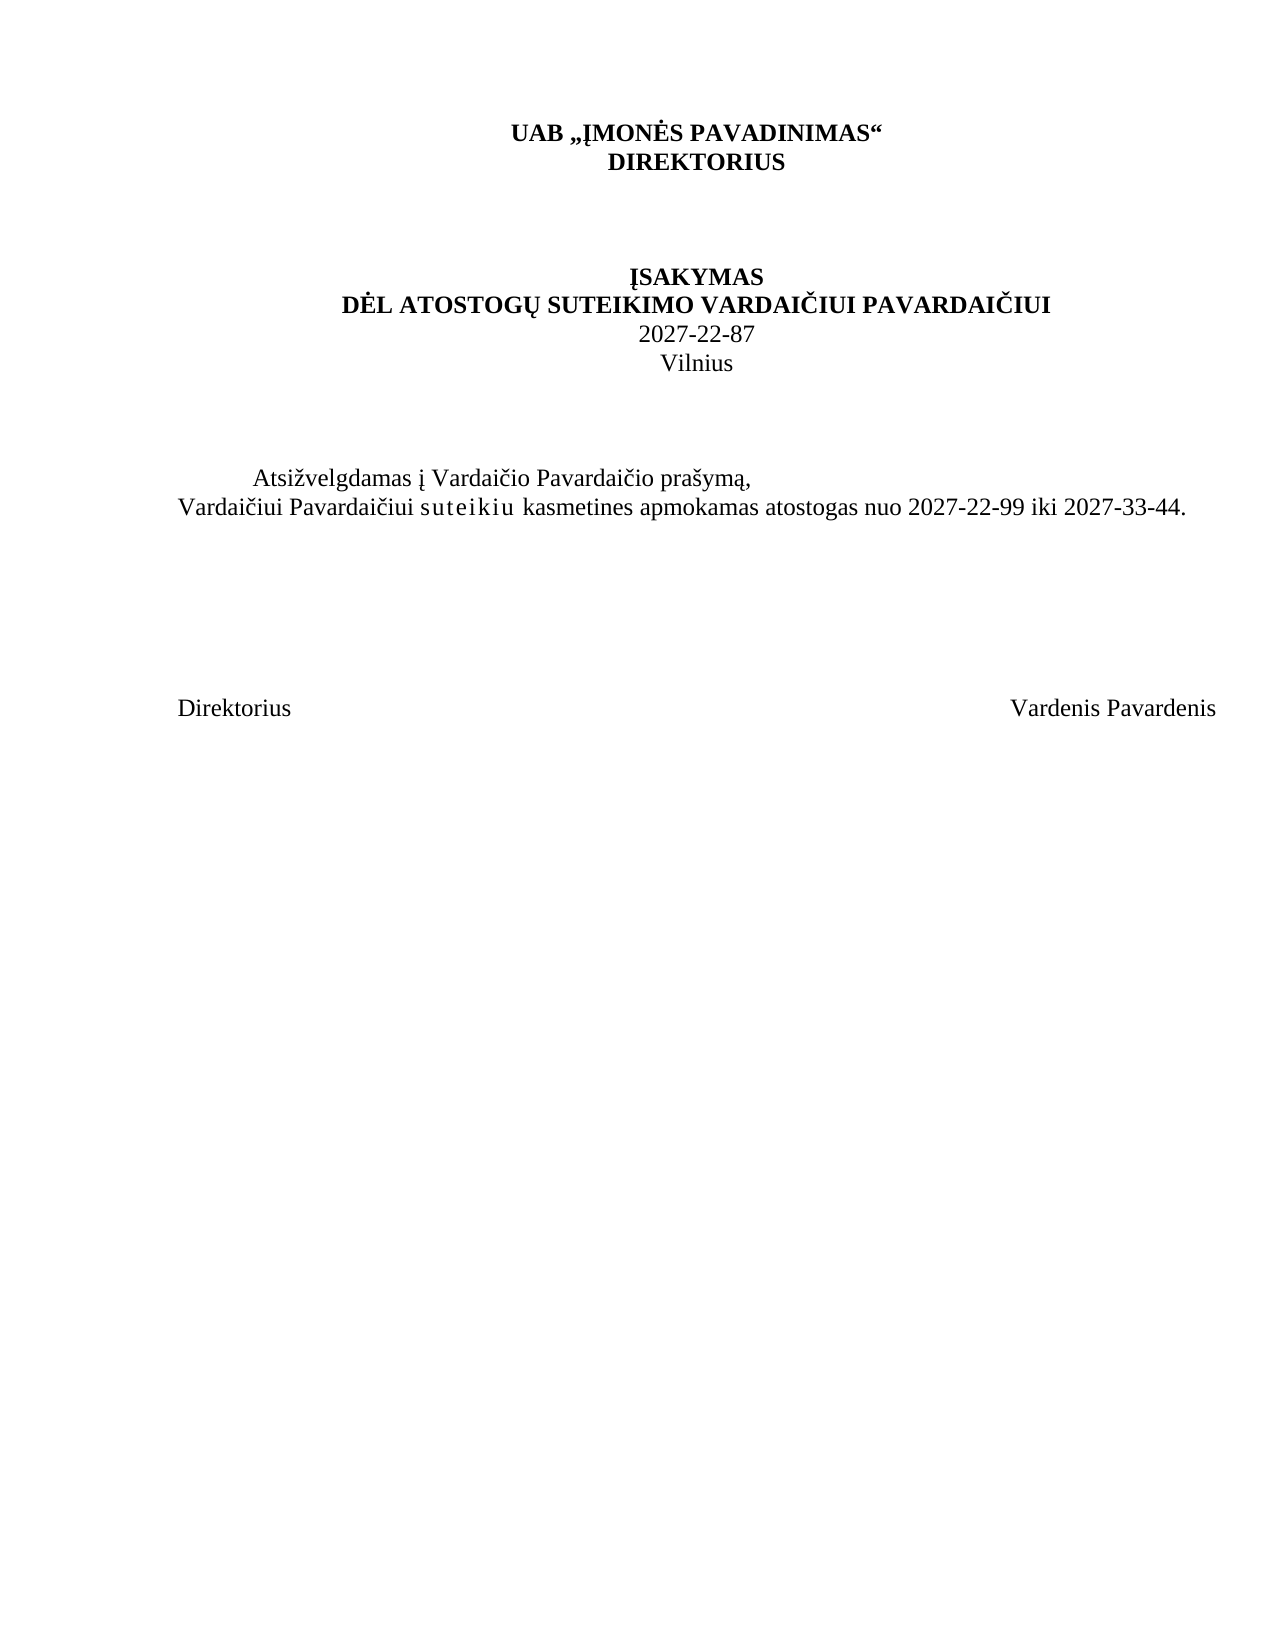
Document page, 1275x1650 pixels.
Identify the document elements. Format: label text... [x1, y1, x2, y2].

table_header Vardenis Pavardenis [696, 693, 1216, 722]
text Atsižvelgdamas į Vardaičio Pavardaičio prašymą, [177, 463, 1216, 492]
text DIREKTORIUS [177, 147, 1216, 176]
text Vardaičiui Pavardaičiui suteikiu kasmetines apmokamas atostogas nuo 2027-22-99 iki 2027-33-44. [177, 492, 1216, 521]
subtitle DĖL ATOSTOGŲ SUTEIKIMO VARDAIČIUI PAVARDAIČIUI [177, 291, 1216, 319]
text UAB „ĮMONĖS PAVADINIMAS“ [177, 118, 1216, 147]
subtitle ĮSAKYMAS [177, 262, 1216, 291]
table_header Direktorius [177, 693, 696, 722]
text 2027-22-87 [177, 319, 1216, 348]
text Vilnius [177, 348, 1216, 377]
